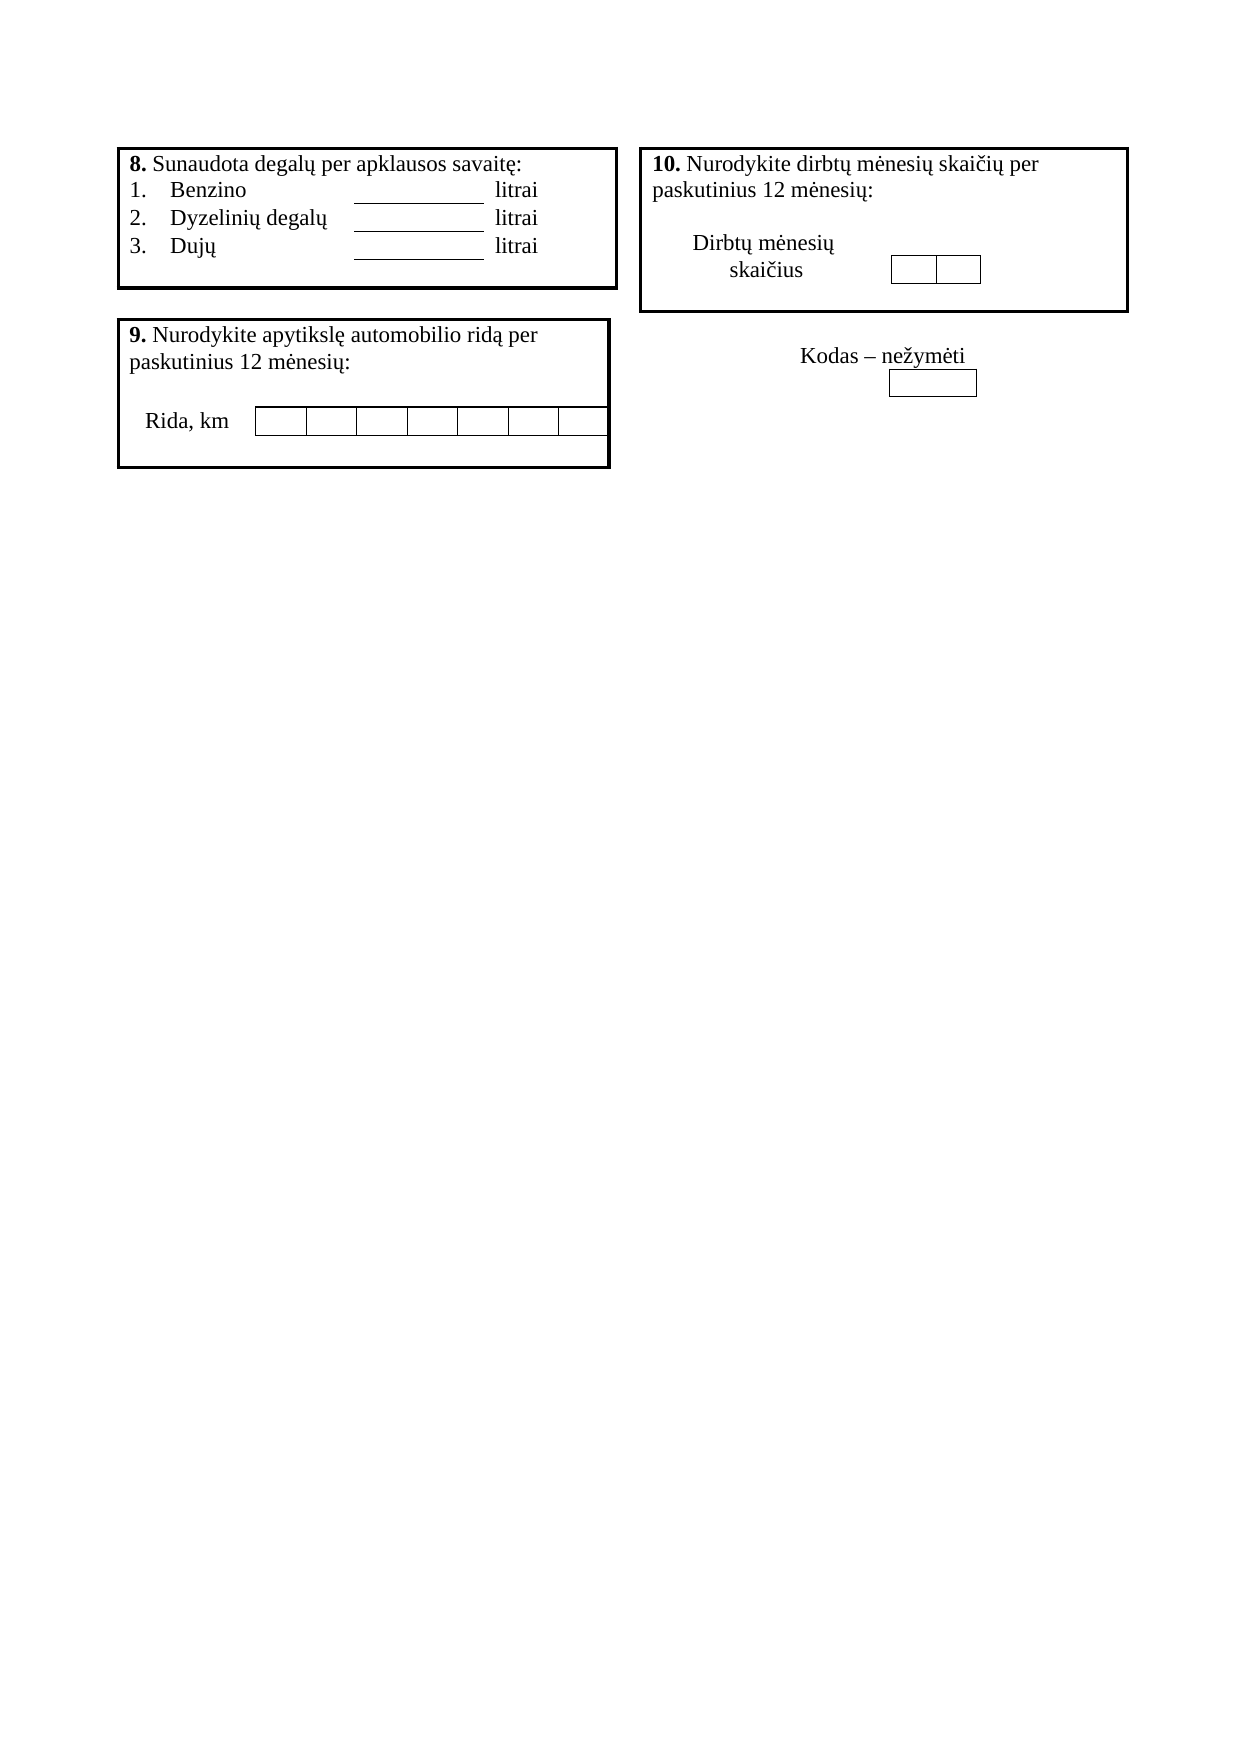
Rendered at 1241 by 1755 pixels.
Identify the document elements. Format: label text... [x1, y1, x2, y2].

table_cell [641, 369, 889, 396]
table_cell [559, 408, 607, 435]
table_header 10. Nurodykite dirbtų mėnesių skaičių per paskutinius 12 mėnesių: [642, 150, 1126, 203]
table_cell dujų [159, 231, 354, 258]
table_cell [892, 256, 936, 283]
table_cell [354, 204, 484, 231]
table_cell [642, 283, 1126, 310]
table_header 9. Nurodykite apytikslę automobilio ridą per paskutinius 12 mėnesių: [120, 321, 607, 378]
table_cell benzino [159, 176, 354, 203]
table_cell skaičius [642, 255, 891, 283]
table_cell litrai [484, 176, 615, 203]
table_cell litrai [484, 231, 615, 258]
table_cell [307, 408, 356, 435]
table_cell [937, 256, 980, 283]
table_cell [354, 232, 484, 258]
table_cell [120, 435, 607, 466]
table_header [977, 342, 1127, 368]
table_cell [354, 176, 484, 203]
table_cell Dirbtų mėnesių [642, 229, 892, 255]
table_cell [256, 408, 306, 435]
table_header Kodas – nežymėti [641, 342, 977, 368]
table_cell [890, 370, 976, 396]
table_cell 3. [120, 231, 159, 258]
table_cell dyzelinių degalų [159, 203, 354, 231]
table_cell 1. [120, 176, 159, 203]
table_cell Rida, km [120, 406, 255, 435]
table_header 8. Sunaudota degalų per apklausos savaitę: [120, 150, 615, 176]
table_cell [484, 259, 615, 286]
table_cell [408, 408, 457, 435]
table_cell [642, 203, 1126, 229]
table_cell [892, 229, 1126, 255]
table_cell [159, 259, 484, 286]
table_cell [981, 255, 1126, 283]
table_cell [509, 408, 558, 435]
table_cell [120, 378, 607, 406]
table_cell [357, 408, 407, 435]
table_cell [977, 369, 1127, 396]
table_cell [458, 408, 508, 435]
table_cell litrai [484, 203, 615, 231]
table_cell 2. [120, 203, 159, 231]
table_cell [120, 259, 159, 286]
